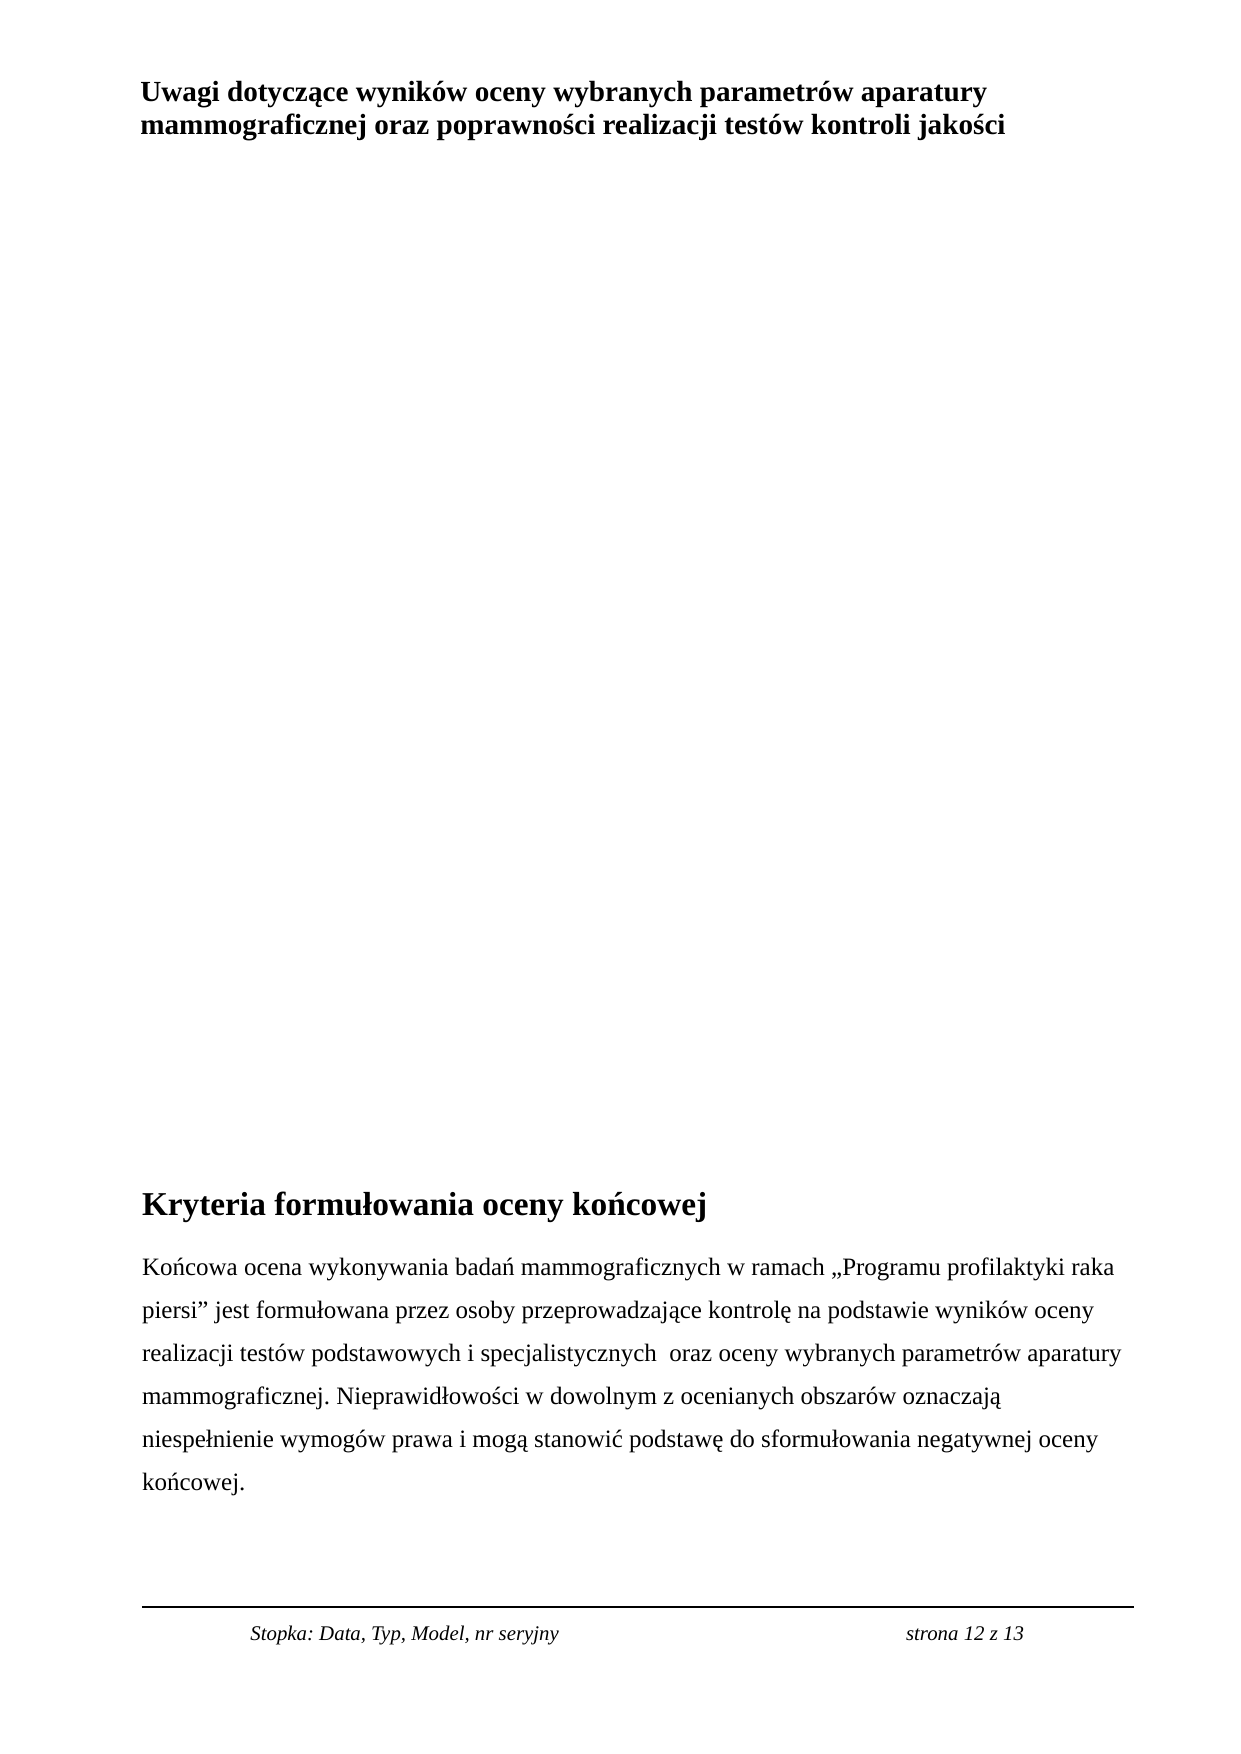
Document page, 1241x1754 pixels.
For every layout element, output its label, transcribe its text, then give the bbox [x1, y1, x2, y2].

text Końcowa ocena wykonywania badań mammograficznych w ramach „Programu profilaktyki raka piersi” jest formułowana przez osoby przeprowadzające kontrolę na podstawie wyników oceny realizacji testów podstawowych i specjalistycznych oraz oceny wybranych parametrów aparatury mammograficznej. Nieprawidłowości w dowolnym z ocenianych obszarów oznaczają niespełnienie wymogów prawa i mogą stanowić podstawę do sformułowania negatywnej oceny końcowej. [142, 1252, 1134, 1496]
subtitle Uwagi dotyczące wyników oceny wybranych parametrów aparatury mammograficznej oraz poprawności realizacji testów kontroli jakości [140, 74, 1134, 141]
text Kryteria formułowania oceny końcowej [142, 1184, 1134, 1223]
